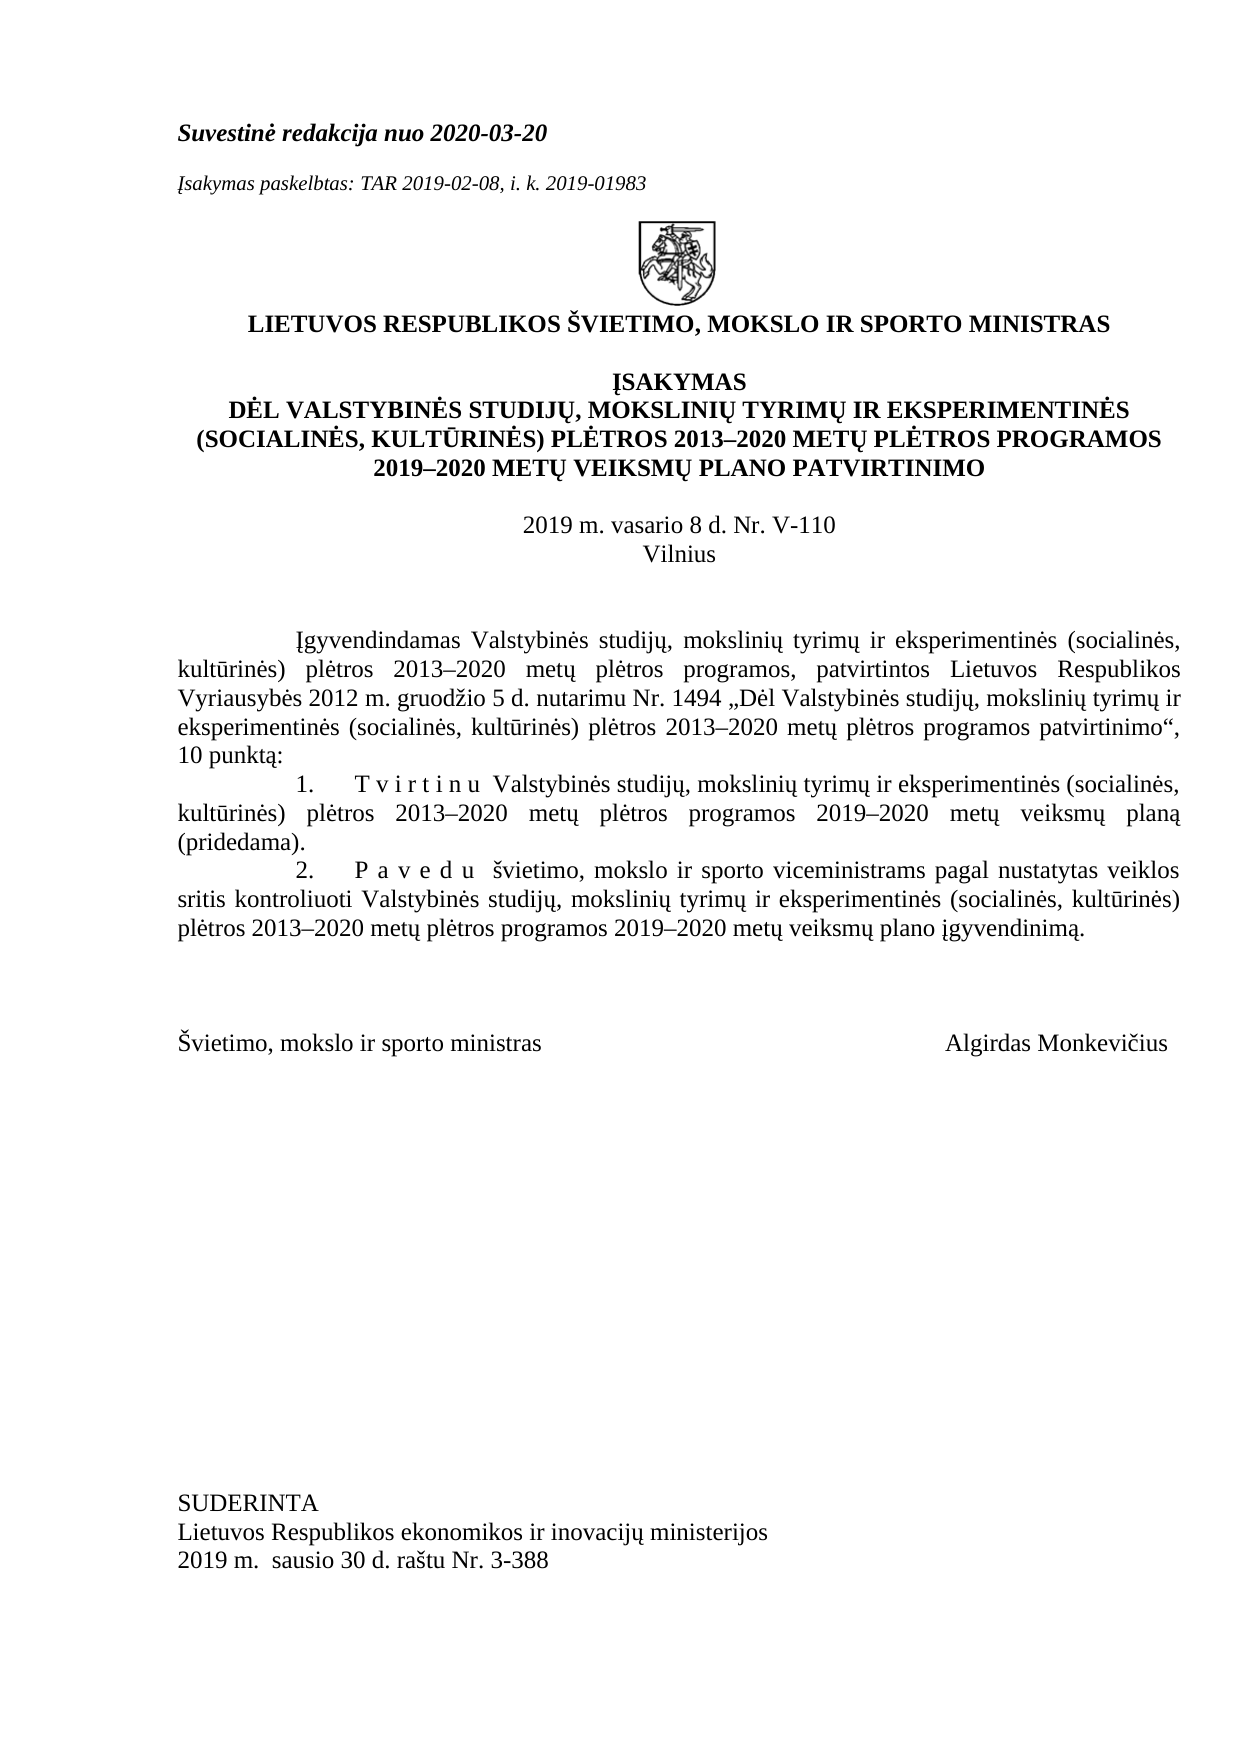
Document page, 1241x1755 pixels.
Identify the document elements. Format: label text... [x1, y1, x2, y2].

text 1. T v i r t i n u Valstybinės studijų, mokslinių tyrimų ir eksperimentinės (socialinės, kultūrinės) plėtros 2013–2020 metų plėtros programos 2019–2020 metų veiksmų planą (pridedama). [177, 769, 1181, 855]
text Švietimo, mokslo ir sporto ministras Algirdas Monkevičius [177, 1028, 1181, 1057]
text DĖL VALSTYBINĖS STUDIJŲ, MOKSLINIŲ TYRIMŲ IR EKSPERIMENTINĖS (SOCIALINĖS, KULTŪRINĖS) PLĖTROS 2013–2020 METŲ PLĖTROS PROGRAMOS 2019–2020 METŲ VEIKSMŲ PLANO PATVIRTINIMO [177, 395, 1181, 482]
text Lietuvos Respublikos ekonomikos ir inovacijų ministerijos [177, 1517, 1181, 1545]
text 2019 m. vasario 8 d. Nr. V-110 [177, 510, 1181, 539]
text Vilnius [177, 539, 1181, 568]
text Įsakymas paskelbtas: TAR 2019-02-08, i. k. 2019-01983 [177, 171, 1181, 195]
text 2. P a v e d u švietimo, mokslo ir sporto viceministrams pagal nustatytas veiklos sritis kontroliuoti Valstybinės studijų, mokslinių tyrimų ir eksperimentinės (socialinės, kultūrinės) plėtros 2013–2020 metų plėtros programos 2019–2020 metų veiksmų plano įgyvendinimą. [177, 855, 1181, 942]
text LIETUVOS RESPUBLIKOS ŠVIETIMO, MOKSLO IR SPORTO MINISTRAS [177, 309, 1181, 338]
text ĮSAKYMAS [177, 367, 1181, 395]
text SUDERINTA [177, 1488, 1181, 1517]
text 2019 m. sausio 30 d. raštu Nr. 3-388 [177, 1545, 1181, 1574]
text Įgyvendindamas Valstybinės studijų, mokslinių tyrimų ir eksperimentinės (socialinės, kultūrinės) plėtros 2013–2020 metų plėtros programos, patvirtintos Lietuvos Respublikos Vyriausybės 2012 m. gruodžio 5 d. nutarimu Nr. 1494 „Dėl Valstybinės studijų, mokslinių tyrimų ir eksperimentinės (socialinės, kultūrinės) plėtros 2013–2020 metų plėtros programos patvirtinimo“, 10 punktą: [177, 625, 1181, 769]
text Suvestinė redakcija nuo 2020-03-20 [177, 118, 1181, 147]
